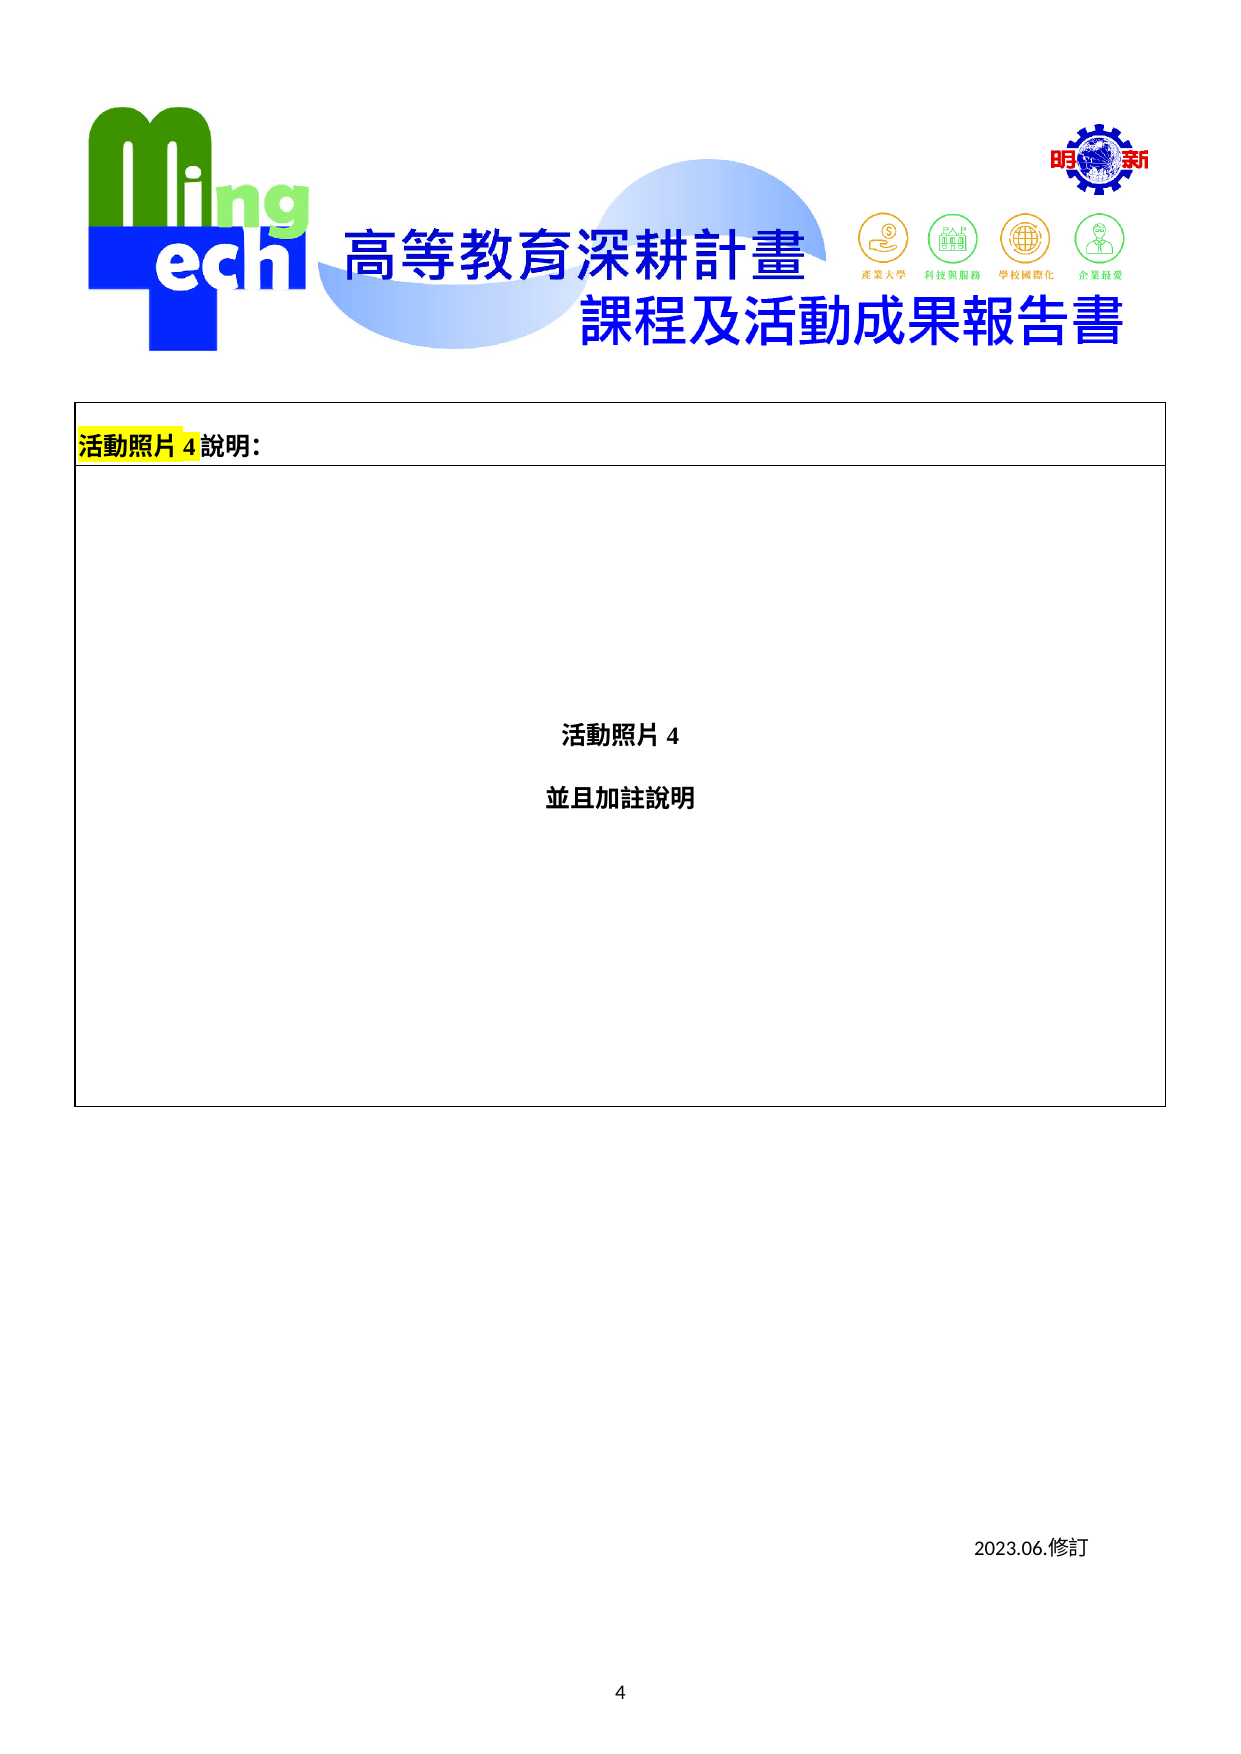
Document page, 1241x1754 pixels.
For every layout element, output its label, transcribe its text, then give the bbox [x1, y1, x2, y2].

table_cell 活動照片4說明： [76, 403, 1165, 465]
table_cell 活動照片4 並且加註說明 [76, 466, 1165, 1106]
